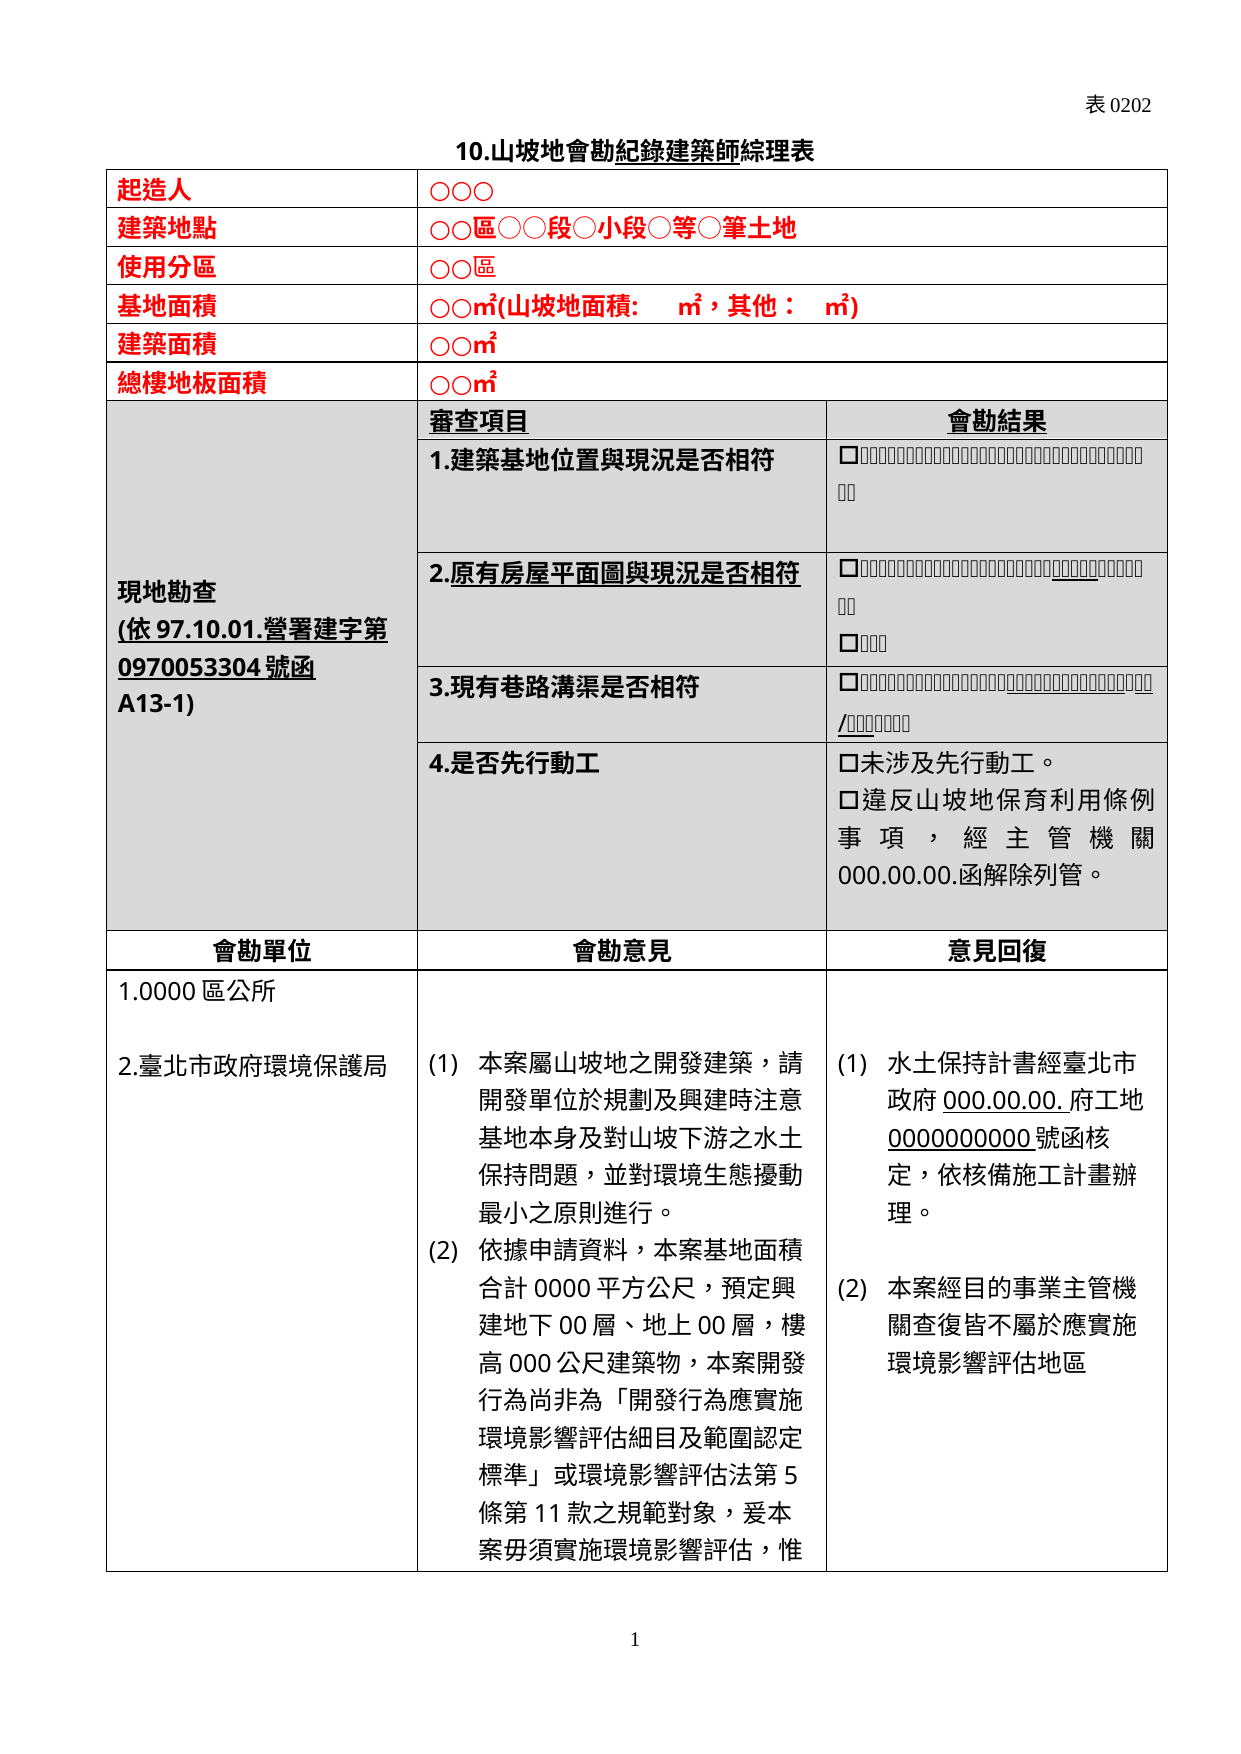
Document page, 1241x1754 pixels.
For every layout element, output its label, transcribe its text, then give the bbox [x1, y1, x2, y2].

table_header 本案屬山坡地之開發建築，請開發單位於規劃及興建時注意基地本身及對山坡下游之水土保持問題，並對環境生態擾動最小之原則進行。 依據申請資料，本案基地面積合計0000平方公尺，預定興建地下00層、地上00層，樓高000公尺建築物，本案開發行為尚非為「開發行為應實施環境影響評估細目及範圍認定標準」或環境影響評估法第5條第11款之規範對象，爰本案毋須實施環境影響評估，惟所提供之資料如有錯誤不實、變更或不完全之陳述，致影響本局判別產生差異，應由申請人負相關責任。 本案基地爾後若有其他開發行為，則需另案判定。 查案涉土地屬本市都市計畫土地使用分區之「保護區」土地，應涉及農業發展條例之「農業用地」使用問題，合先敘明。 據本局資料查察，申請人曾就案涉土地向本局申辦「興建農舍申請人資格」第一階段審查通過之相關文件有案。又因本案屬「農舍」申請案件，故合於農業發展條之「農業用地」使用，無涉農業用地變更使用問題。 本案開發基地位屬依「水土保持法」報奉行政院核定公告之山坡地範圍，如經目的事業主管機關同意受理後，請依規定擬具水土保持申請書件送目的事業主管機關核轉本處審查。 本案如另涉及「土地使用分區管制自治條例」、「臺北市土地使用分區附條件允許使用核准標準」、「建築法」、「建築技術規則」等相關規定，請目的事業主管機關先行檢視確認無誤，再將水土保持申請書件轉送本處審查。 為維護坡地安全，建請起造人委由專業技師檢討裝設安全觀測系統，人工邊坡應設置監測設備，並請本市建築管理處於建築執照注意事項加註，請領使照圖說一併標示，並於建物產權移交時列入交代。 依據水土保持技術規範第171條規定「擋土牆不得作為建築物外牆使用，但經建築主管機關同意者，不再此限。」本案擋土牆與建築物外牆如有共構之設計，請審慎評估並依前開規定辦理。 施工流程部分，永久性水土保持設施規劃應於二樓樓板勘驗前施作完成為原則。 水理計算部分，請依本府100年6月17日府產業地工字第10012942900號函回歸「水土保持技術規範」，毋須另依「臺北市山坡地開發建築基地規劃設計技術規範」檢討比較。 基於水源涵養及避免沉砂空間積水衍生衛生問題，在不影響建物安全之前提下，建議滯洪沉砂池底部考量以增加透水方式設計。 案旨土地非屬保安林地，亦非屬林業用地，無森林法第6條規定適用；另如屬「水土保持法」規定需擬具水土保持計畫或簡易水土保持申報書等相關文件送核者，方依「山坡地開發利用回饋金繳交辦法」規定，核處水土保持義務人繳納山坡地開發利用回饋金。 本案如屬本市保護區內原有合法建築物改建、重建，請檢附權管單位函示之相關證明文件於水土保持計畫書備查，俾利山坡地開發利用回饋金之核處。 請依相關規定程序送汙水圖說至衛工處辦理審查。 查00區00段00小段00等00筆土地，使用分區為「0000區」。請申請人委託之事務所及大地工程技師詳實查核臺北市土地使用分區管制自治條例等相關法令規定暨該位址所屬都市計畫並據實檢討。 查本案申請地鄰接00公尺都市計畫道路，其柏油路面及兩側邊溝已興修完成，請依該道路之既成標高為準，不另規劃。 本案地址可由本處配水管接水，請俟建造執照核發後向本處0000營業分處申請工程用水。 本案位於山坡地，有關「開發強度分析」及「建物配置分析」部分，請依臺北市都市計畫劃定山坡地開發建築管制規定第八點第(一)項規定，及本府98年2月18日府都建字第09863506800號函檢討辦理。 。 請設計單位依各單位意見辦理。 與會單位及未與會單位如有補充意見，請於文到後七日內回覆建照協審單位憑辦。傳真電話: 2729-8949(建造執照協審室) 與會單位及未與會單位如無意見，由委託單位依相關規定辦理。 以下空白。 [418, 971, 826, 1571]
table_header 起造人 [107, 170, 417, 207]
table_cell ○○㎡ [418, 363, 1167, 400]
table_cell ○○區○○段○小段○等○筆土地 [418, 208, 1167, 246]
table_cell 2.原有房屋平面圖與現況是否相符 [418, 553, 826, 666]
table_cell 會勘意見 [418, 931, 826, 969]
table_header 水土保持計書經臺北市政府000.00.00. 府工地0000000000號函核定，依核備施工計畫辦理。 本案經目的事業主管機關查復皆不屬於應實施環境影響評估地區 依規定辦理。 本案領有000.00.00.北市士建字第000000000號農業用地作農業使用證明書。 申請人資格領有000.00.00.府產業農字第0000000000號台北市政府興建農舍之申請人資格條件審查同意書。 水土保持計書經臺北市政府000.00.00. 府工地0000000000號函核定。 依規定辦理。 山坡地安全觀測系統及人工邊坡設置監測設備，由專業技師簽證圖說併卷，並於建築執照注意事項附表加註列管。 依規定辦理，擋土牆非建築物外牆。 永久性水土保持設施列管於二樓樓板勘驗前施作完成事項，於建造執照注意事項附表加註列管。 水土保持計書經臺北市政府000.00.00. 府工地0000000000號函核定。 建議事項納規劃設計考量並依核定水土保持計書設置滯洪沉砂池。 水土保持計畫書經臺北市政府000.00.00.府工地字第0000000000號函核定。 本案非屬或屬保護區原有合法房屋改建及重建。檢附原有合法建築物認定文件併卷。 依規定辦理於建造執照注意事項附表加註列管。 依規定辦理。 依會勘意見配合辦理。 依規定辦理。 依規定辦理，詳附圖A1-00開發強度分析及A1-00建物配置分析。 。 依各單位意見檢討辦理。 [827, 971, 1167, 1571]
table_cell 未涉及先行動工。 違反山坡地保育利用條例事項，經主管機關000.00.00.函解除列管。 [827, 743, 1167, 930]
table_cell 會勘結果 [827, 401, 1167, 438]
table_cell 依設計建築師簽證檢附現況圖，本案基地建築物併案或另案辦理拆除執照。 免檢討 [827, 553, 1167, 666]
table_cell 現地勘查 (依97.10.01.營署建字第0970053304號函 A13-1) [107, 401, 417, 930]
table_cell 3.現有巷路溝渠是否相符 [418, 667, 826, 742]
table_cell 總樓地板面積 [107, 363, 417, 400]
table_cell ○○㎡(山坡地面積: ㎡，其他： ㎡) [418, 285, 1167, 323]
table_cell 建築面積 [107, 324, 417, 361]
table_cell 1.建築基地位置與現況是否相符 [418, 440, 826, 552]
table_cell 會勘單位 [107, 931, 417, 969]
table_cell 意見回復 [827, 931, 1167, 969]
table_cell 依設計建築師簽證檢附現況圖，鄰接計畫道路、現有巷或出入通路側設有/未設有排水溝。 [827, 667, 1167, 742]
table_cell 使用分區 [107, 247, 417, 284]
table_header ○○○ [418, 170, 1167, 207]
table_cell 依設計建築師簽證檢附現況圖，並經現場勘查，本案基地位置與現況相符。 [827, 440, 1167, 552]
table_cell ○○㎡ [418, 324, 1167, 361]
text 10.山坡地會勘紀錄建築師綜理表 [118, 131, 1152, 169]
table_cell 基地面積 [107, 285, 417, 323]
table_cell ○○區 [418, 247, 1167, 284]
table_cell 審查項目 [418, 401, 826, 438]
table_cell 4.是否先行動工 [418, 743, 826, 930]
table_cell 建築地點 [107, 208, 417, 246]
table_header 1.0000區公所 2.臺北市政府環境保護局 [107, 971, 417, 1571]
